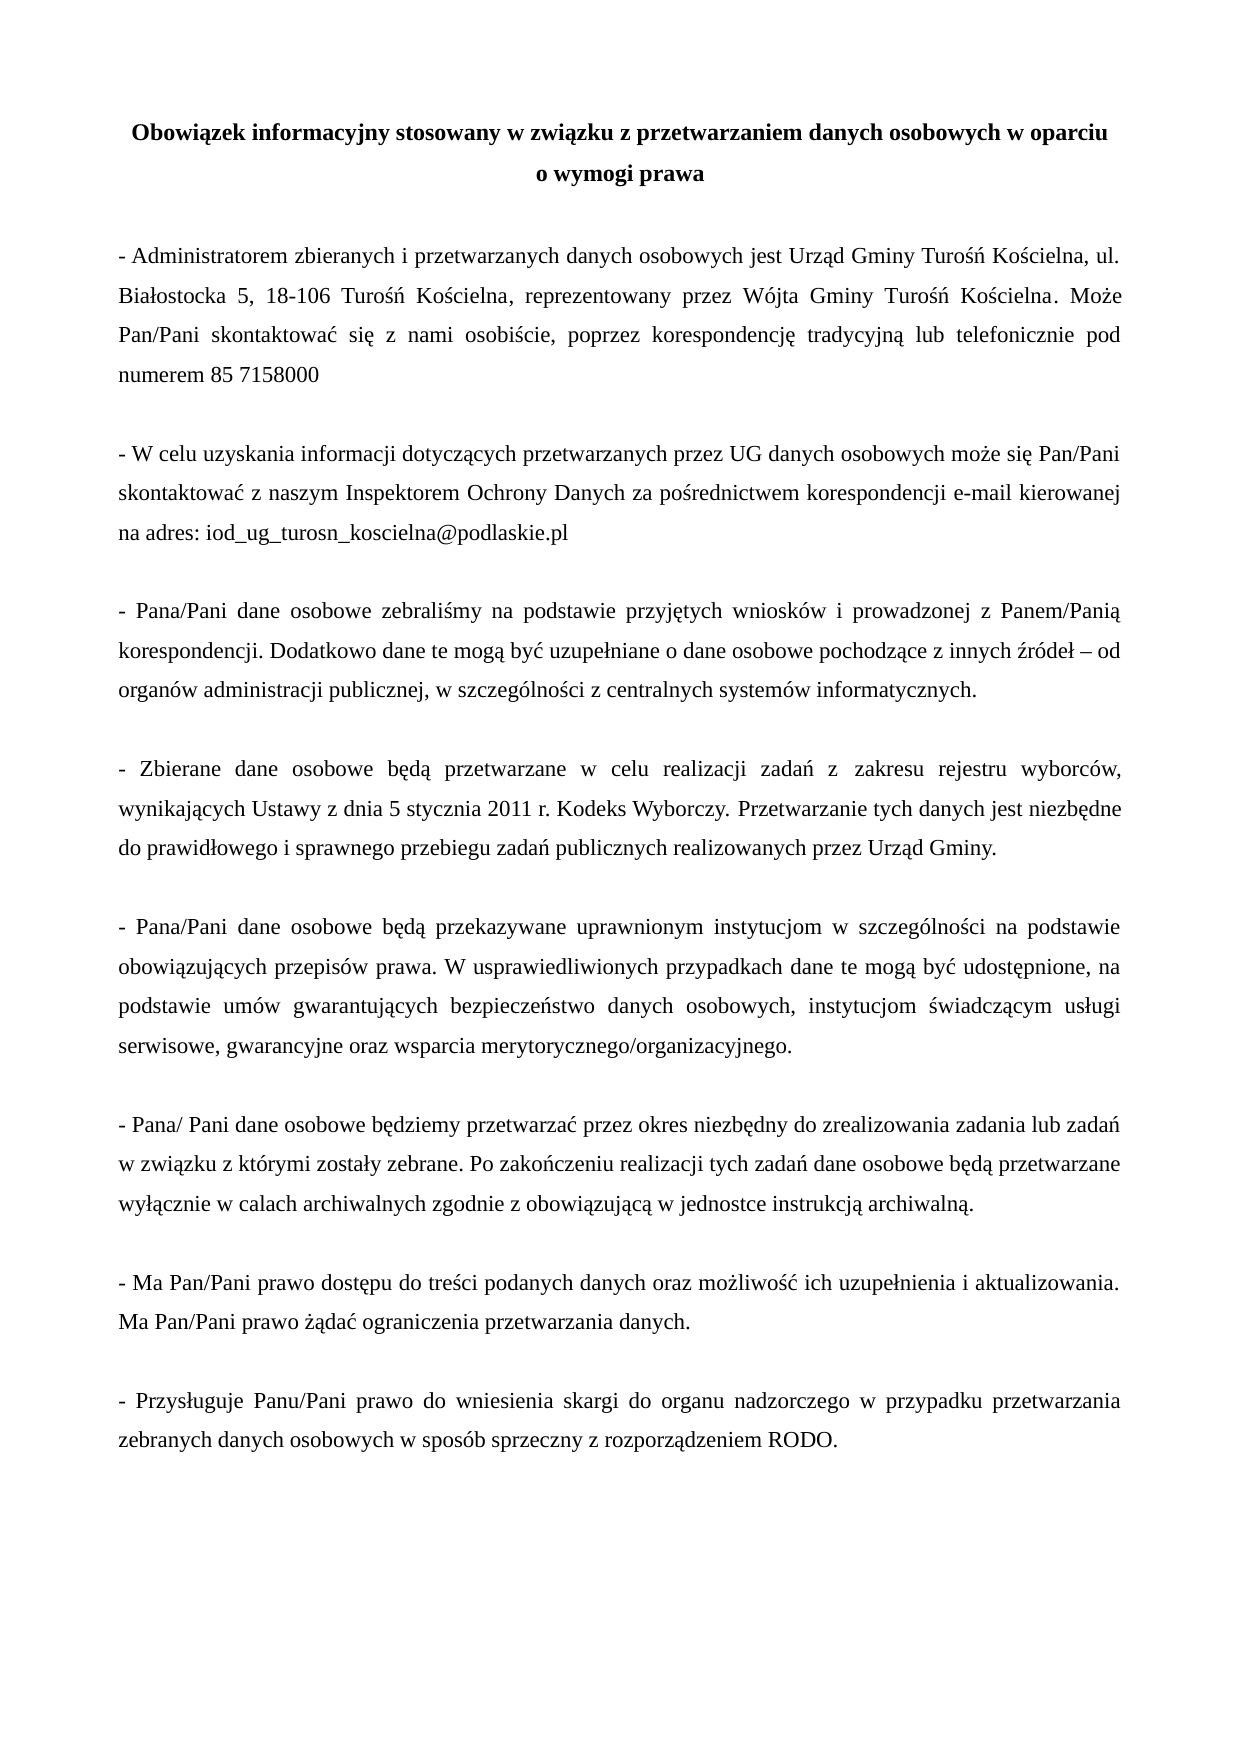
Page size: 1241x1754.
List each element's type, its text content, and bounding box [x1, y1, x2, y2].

text - Pana/Pani dane osobowe będą przekazywane uprawnionym instytucjom w szczególności na podstawie obowiązujących przepisów prawa. W usprawiedliwionych przypadkach dane te mogą być udostępnione, na podstawie umów gwarantujących bezpieczeństwo danych osobowych, instytucjom świadczącym usługi serwisowe, gwarancyjne oraz wsparcia merytorycznego/organizacyjnego. [118, 913, 1122, 1058]
text - W celu uzyskania informacji dotyczących przetwarzanych przez UG danych osobowych może się Pan/Pani skontaktować z naszym Inspektorem Ochrony Danych za pośrednictwem korespondencji e-mail kierowanej na adres: iod_ug_turosn_koscielna@podlaskie.pl [118, 439, 1122, 545]
text - Administratorem zbieranych i przetwarzanych danych osobowych jest Urząd Gminy Turośń Kościelna, ul. Białostocka 5, 18-106 Turośń Kościelna, reprezentowany przez Wójta Gminy Turośń Kościelna. Może Pan/Pani skontaktować się z nami osobiście, poprzez korespondencję tradycyjną lub telefonicznie pod numerem 85 7158000 [118, 242, 1122, 387]
text - Przysługuje Panu/Pani prawo do wniesienia skargi do organu nadzorczego w przypadku przetwarzania zebranych danych osobowych w sposób sprzeczny z rozporządzeniem RODO. [118, 1387, 1122, 1453]
text - Ma Pan/Pani prawo dostępu do treści podanych danych oraz możliwość ich uzupełnienia i aktualizowania. Ma Pan/Pani prawo żądać ograniczenia przetwarzania danych. [118, 1269, 1122, 1334]
text - Pana/Pani dane osobowe zebraliśmy na podstawie przyjętych wniosków i prowadzonej z Panem/Panią korespondencji. Dodatkowo dane te mogą być uzupełniane o dane osobowe pochodzące z innych źródeł – od organów administracji publicznej, w szczególności z centralnych systemów informatycznych. [118, 597, 1122, 703]
text Obowiązek informacyjny stosowany w związku z przetwarzaniem danych osobowych w oparciu o wymogi prawa [118, 118, 1122, 187]
text - Zbierane dane osobowe będą przetwarzane w celu realizacji zadań z zakresu rejestru wyborców, wynikających Ustawy z dnia 5 stycznia 2011 r. Kodeks Wyborczy. Przetwarzanie tych danych jest niezbędne do prawidłowego i sprawnego przebiegu zadań publicznych realizowanych przez Urząd Gminy. [118, 755, 1122, 861]
text - Pana/ Pani dane osobowe będziemy przetwarzać przez okres niezbędny do zrealizowania zadania lub zadań w związku z którymi zostały zebrane. Po zakończeniu realizacji tych zadań dane osobowe będą przetwarzane wyłącznie w calach archiwalnych zgodnie z obowiązującą w jednostce instrukcją archiwalną. [118, 1111, 1122, 1216]
